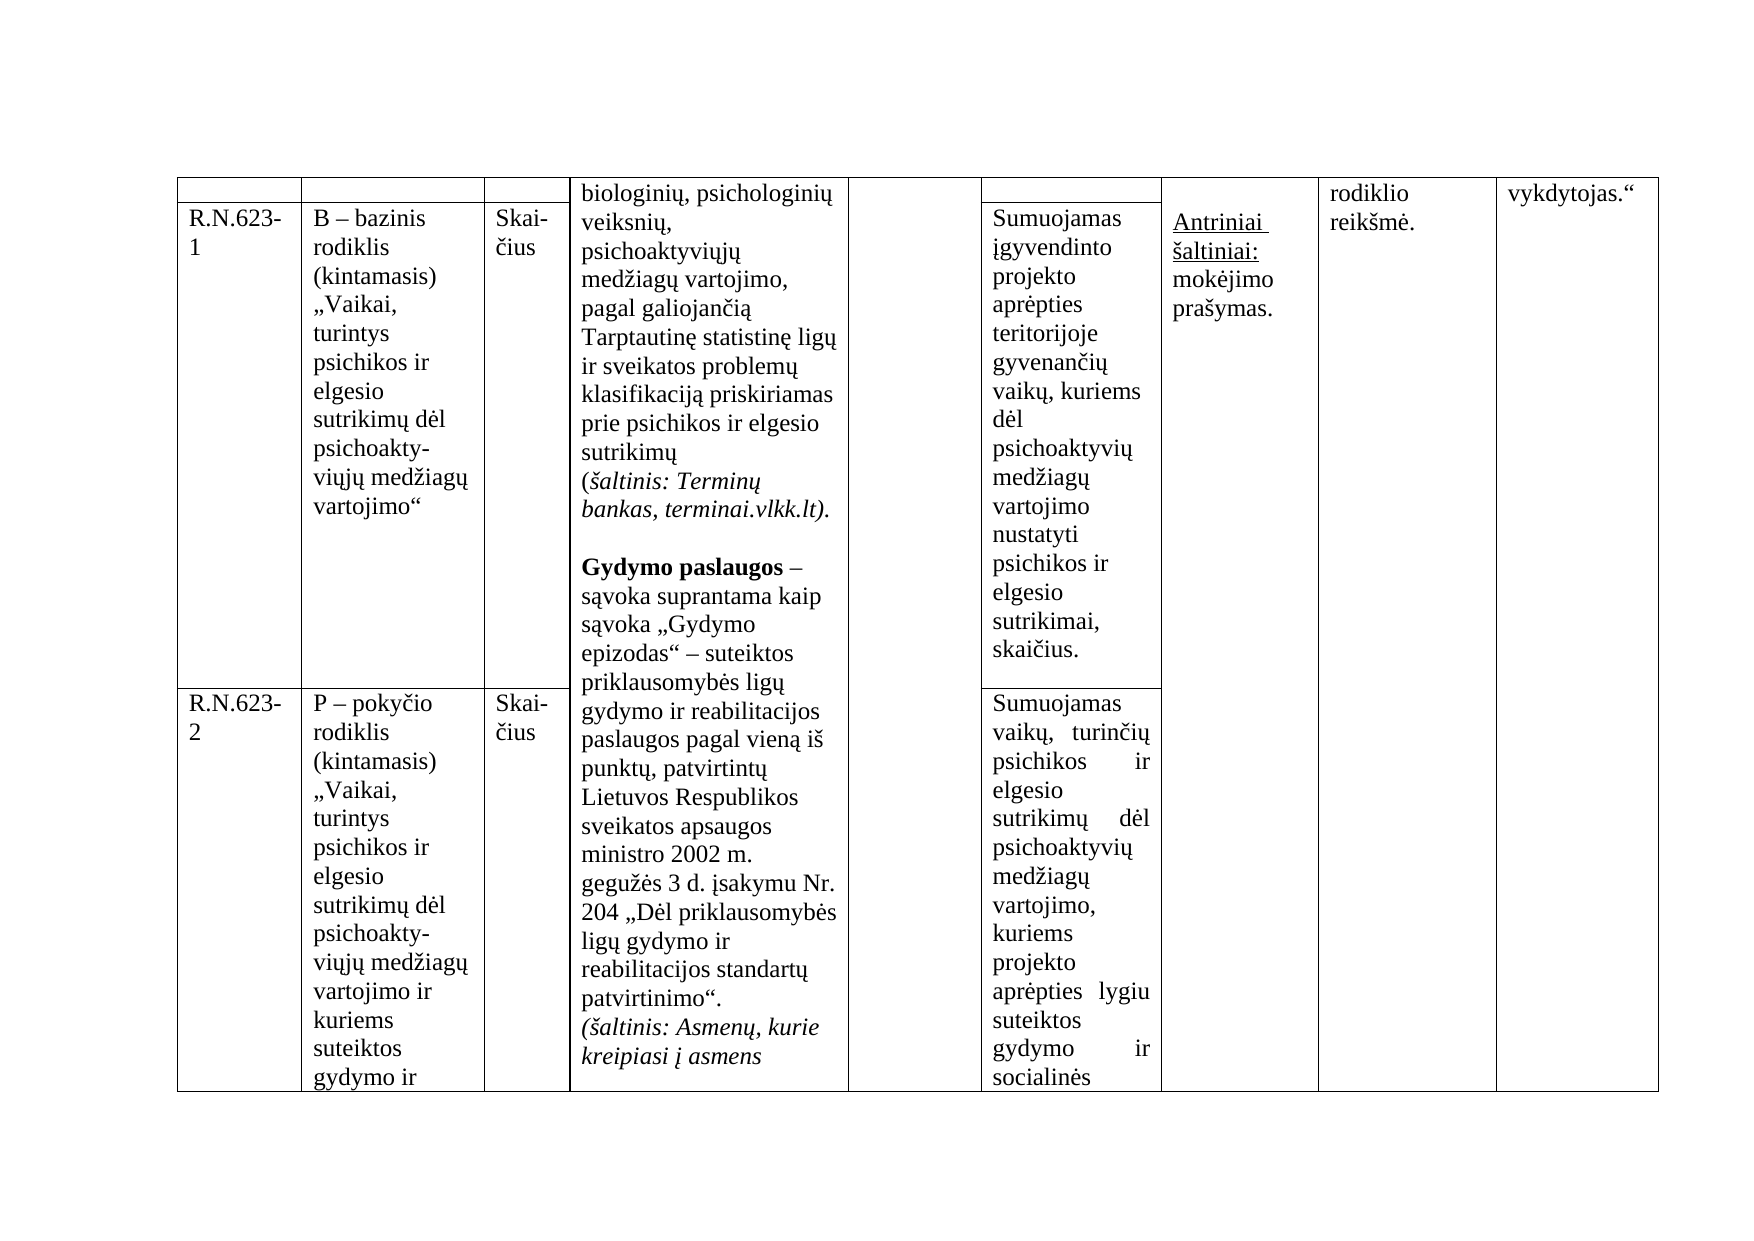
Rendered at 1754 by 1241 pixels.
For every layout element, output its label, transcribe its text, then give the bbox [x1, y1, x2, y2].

table_cell R.N.623-1 [178, 203, 301, 687]
table_header rodiklio reikšmė. [1319, 178, 1496, 1091]
table_header [982, 178, 1161, 202]
table_cell Skai- čius [485, 203, 569, 687]
table_cell Sumuojamas vaikų, turinčių psichikos ir elgesio sutrikimų dėl psichoaktyvių medžiagų vartojimo, kuriems projekto aprėpties lygiu suteiktos gydymo ir socialinės [982, 689, 1161, 1091]
table_cell R.N.623-2 [178, 689, 301, 1091]
table_header [302, 178, 484, 202]
table_cell P – pokyčio rodiklis (kintamasis) „Vaikai, turintys psichikos ir elgesio sutrikimų dėl psichoakty-viųjų medžiagų vartojimo ir kuriems suteiktos gydymo ir [302, 689, 484, 1091]
table_header vykdytojas.“ [1497, 178, 1658, 1091]
table_header [178, 178, 301, 202]
table_cell B – bazinis rodiklis (kintamasis) „Vaikai, turintys psichikos ir elgesio sutrikimų dėl psichoakty- viųjų medžiagų vartojimo“ [302, 203, 484, 687]
table_header [485, 178, 569, 202]
table_cell Sumuojamas įgyvendinto projekto aprėpties teritorijoje gyvenančių vaikų, kuriems dėl psichoaktyvių medžiagų vartojimo nustatyti psichikos ir elgesio sutrikimai, skaičius. [982, 203, 1161, 687]
table_header biologinių, psichologinių veiksnių, psichoaktyviųjų medžiagų vartojimo, pagal galiojančią Tarptautinę statistinę ligų ir sveikatos problemų klasifikaciją priskiriamas prie psichikos ir elgesio sutrikimų (šaltinis: Terminų bankas, terminai.vlkk.lt). Gydymo paslaugos – sąvoka suprantama kaip sąvoka „Gydymo epizodas“ – suteiktos priklausomybės ligų gydymo ir reabilitacijos paslaugos pagal vieną iš punktų, patvirtintų Lietuvos Respublikos sveikatos apsaugos ministro 2002 m. gegužės 3 d. įsakymu Nr. 204 „Dėl priklausomybės ligų gydymo ir reabilitacijos standartų patvirtinimo“. (šaltinis: Asmenų, kurie kreipiasi į asmens [571, 178, 848, 1091]
table_header Antriniai šaltiniai: mokėjimo prašymas. [1162, 178, 1318, 1091]
table_cell Skai- čius [485, 689, 569, 1091]
table_header [849, 178, 981, 1091]
